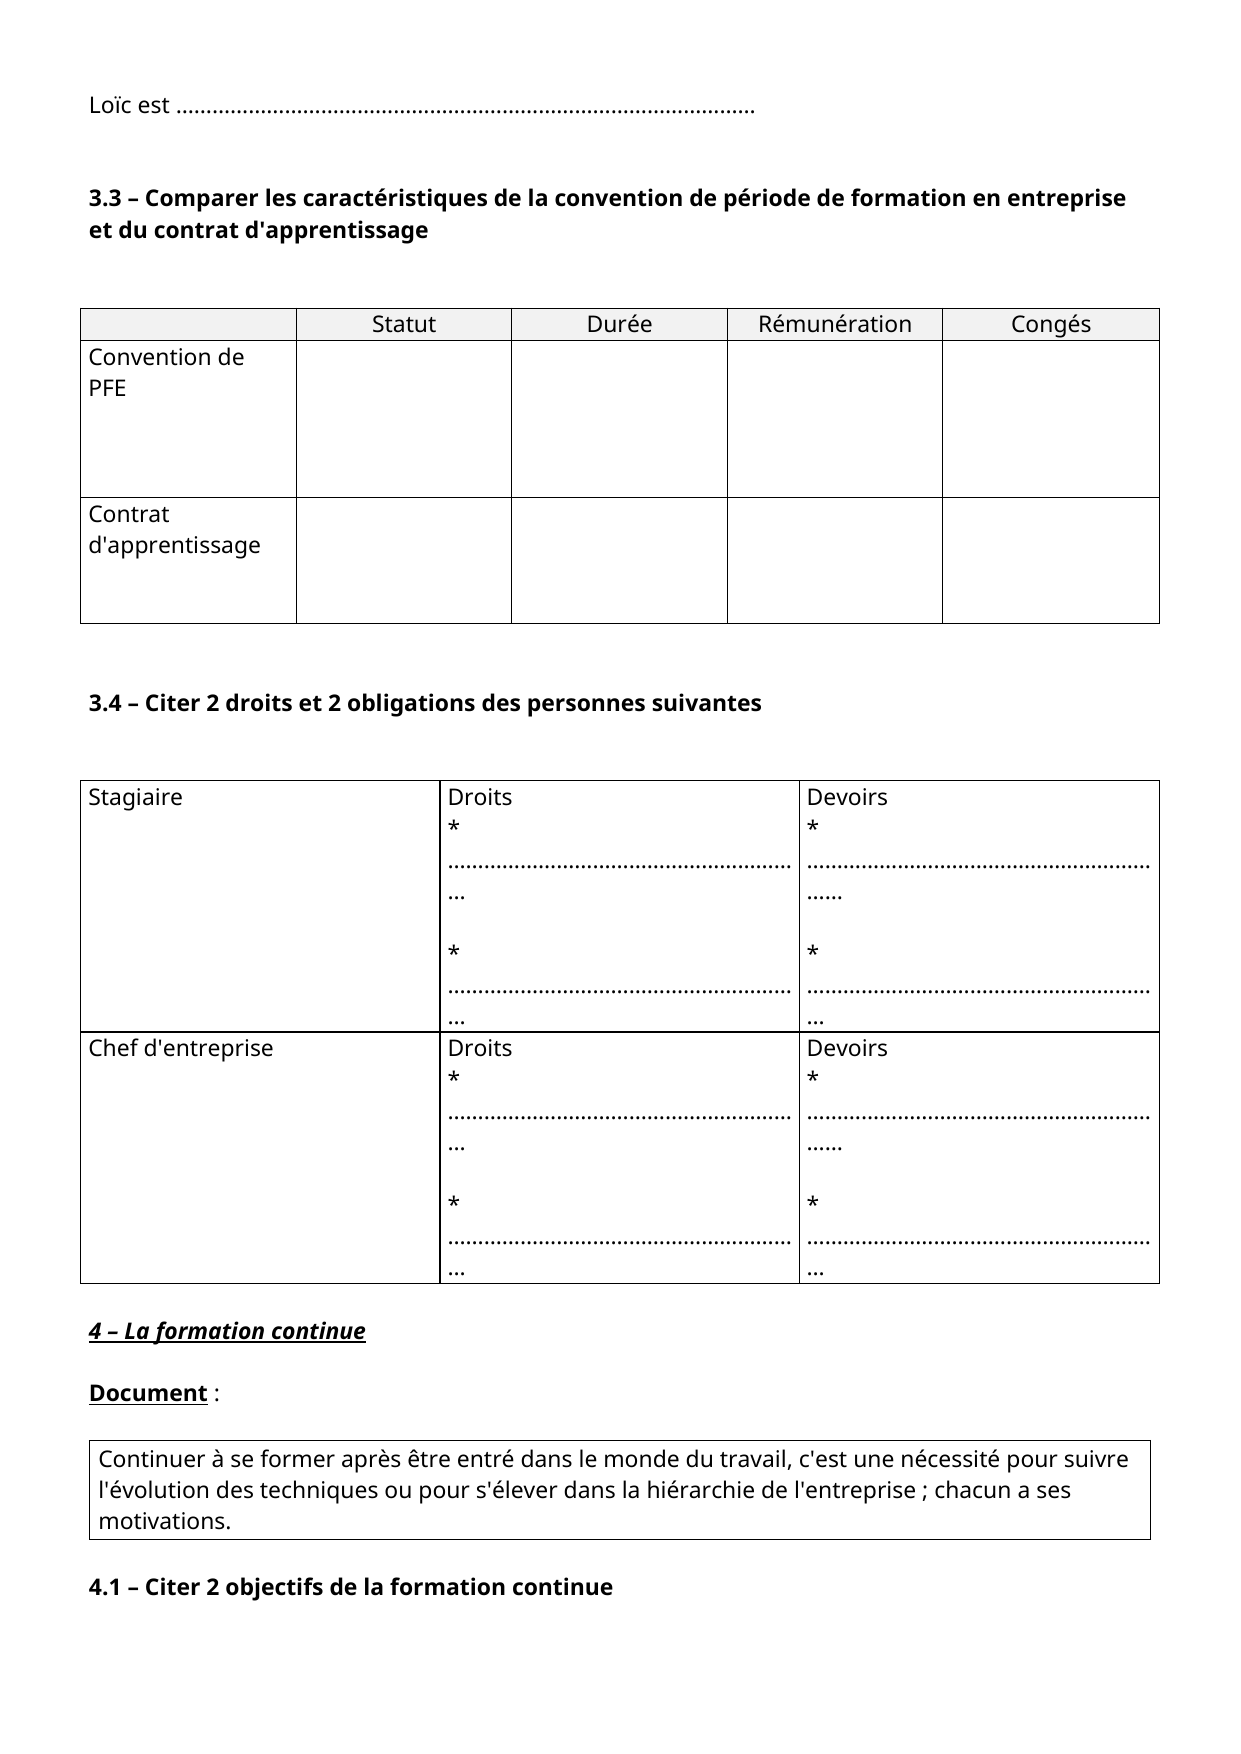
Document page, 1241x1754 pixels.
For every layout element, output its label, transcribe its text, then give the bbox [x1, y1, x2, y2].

table_cell [512, 498, 727, 623]
table_header Devoirs * ……………………………………………………… * …………………………………………………… [800, 781, 1159, 1031]
table_cell [728, 341, 942, 497]
table_cell [297, 498, 511, 623]
table_cell [297, 341, 511, 497]
table_header Droits * …………………………………………………… * …………………………………………………… [441, 781, 799, 1031]
text 3.3 – Comparer les caractéristiques de la convention de période de formation en entreprise et du contrat d'apprentissage [89, 182, 1151, 245]
table_cell Contrat d'apprentissage [81, 498, 296, 623]
table_cell Convention de PFE [81, 341, 296, 497]
text 4.1 – Citer 2 objectifs de la formation continue [89, 1571, 1151, 1602]
text 3.4 – Citer 2 droits et 2 obligations des personnes suivantes [89, 687, 1151, 718]
text Loïc est …………………………………………………………………………………… [89, 89, 1151, 120]
table_header Congés [943, 309, 1159, 340]
table_cell Droits * …………………………………………………… * …………………………………………………… [441, 1033, 799, 1282]
text Continuer à se former après être entré dans le monde du travail, c'est une nécessité pour suivre l'évolution des techniques ou pour s'élever dans la hiérarchie de l'entreprise ; chacun a ses motivations. [90, 1441, 1150, 1539]
table_cell [512, 341, 727, 497]
text 4 – La formation continue [89, 1315, 1151, 1346]
table_cell [728, 498, 942, 623]
table_header Durée [512, 309, 727, 340]
table_header [81, 309, 296, 340]
table_cell Chef d'entreprise [81, 1033, 439, 1282]
text Document : [89, 1377, 1151, 1408]
table_header Stagiaire [81, 781, 439, 1031]
table_header Statut [297, 309, 511, 340]
table_cell [943, 341, 1159, 497]
table_header Rémunération [728, 309, 942, 340]
table_cell [943, 498, 1159, 623]
table_cell Devoirs * ……………………………………………………… * …………………………………………………… [800, 1033, 1159, 1282]
